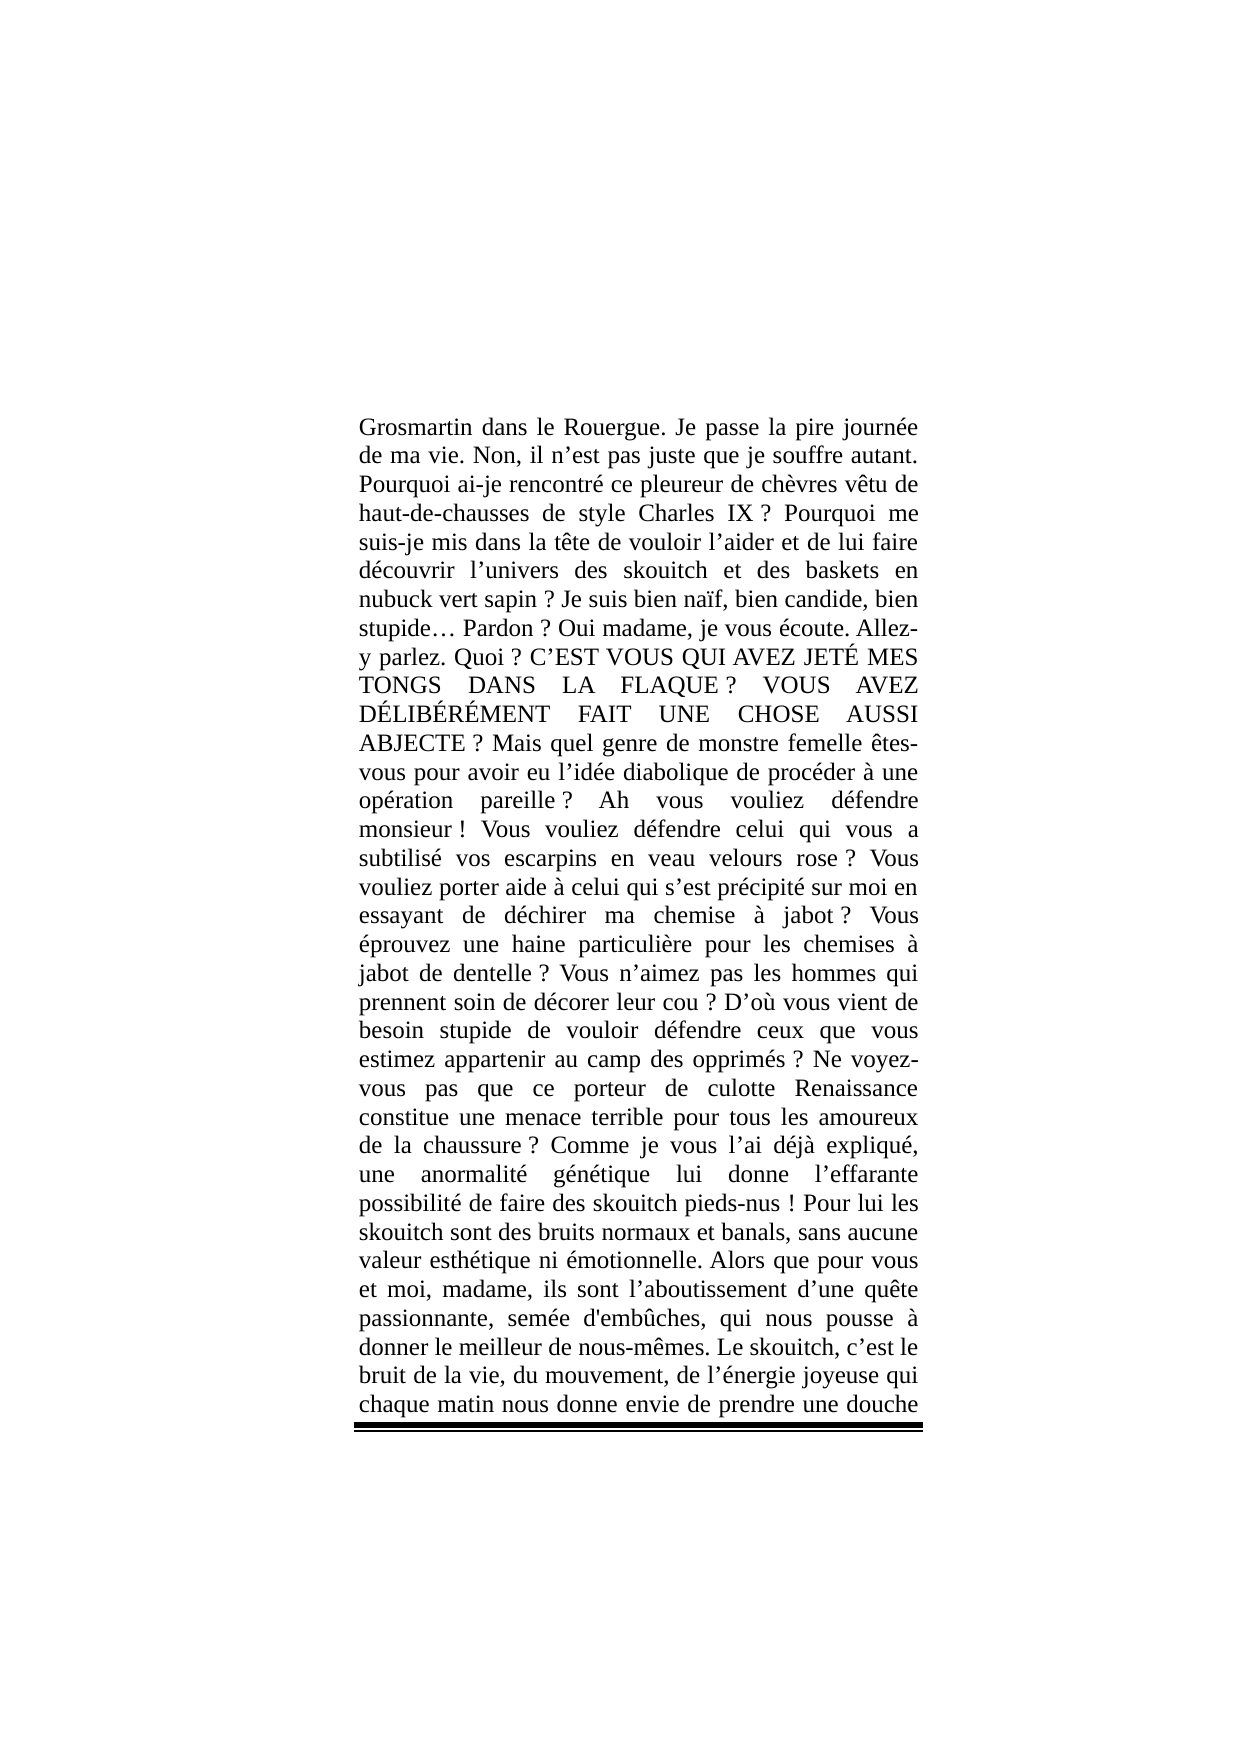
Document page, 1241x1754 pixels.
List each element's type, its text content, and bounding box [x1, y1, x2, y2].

text Grosmartin dans le Rouergue. Je passe la pire journée de ma vie. Non, il n’est pas juste que je souffre autant. Pourquoi ai-je rencontré ce pleureur de chèvres vêtu de haut-de-chausses de style Charles IX ? Pourquoi me suis-je mis dans la tête de vouloir l’aider et de lui faire découvrir l’univers des skouitch et des baskets en nubuck vert sapin ? Je suis bien naïf, bien candide, bien stupide… Pardon ? Oui madame, je vous écoute. Allez-y parlez. Quoi ? C’est vous qui avez jetÉ mes tongs dans la flaque ? VOUS AVEZ DÉLIBÉRÉMENT FAIT UNE CHOSE AUSSI ABJECTE ? Mais quel genre de monstre femelle êtes-vous pour avoir eu l’idée diabolique de procéder à une opération pareille ? Ah vous vouliez défendre monsieur ! Vous vouliez défendre celui qui vous a subtilisé vos escarpins en veau velours rose ? Vous vouliez porter aide à celui qui s’est précipité sur moi en essayant de déchirer ma chemise à jabot ? Vous éprouvez une haine particulière pour les chemises à jabot de dentelle ? Vous n’aimez pas les hommes qui prennent soin de décorer leur cou ? D’où vous vient de besoin stupide de vouloir défendre ceux que vous estimez appartenir au camp des opprimés ? Ne voyez-vous pas que ce porteur de culotte Renaissance constitue une menace terrible pour tous les amoureux de la chaussure ? Comme je vous l’ai déjà expliqué, une anormalité génétique lui donne l’effarante possibilité de faire des skouitch pieds-nus ! Pour lui les skouitch sont des bruits normaux et banals, sans aucune valeur esthétique ni émotionnelle. Alors que pour vous et moi, madame, ils sont l’aboutissement d’une quête passionnante, semée d'embûches, qui nous pousse à donner le meilleur de nous-mêmes. Le skouitch, c’est le bruit de la vie, du mouvement, de l’énergie joyeuse qui chaque matin nous donne envie de prendre une douche [354, 407, 923, 1422]
